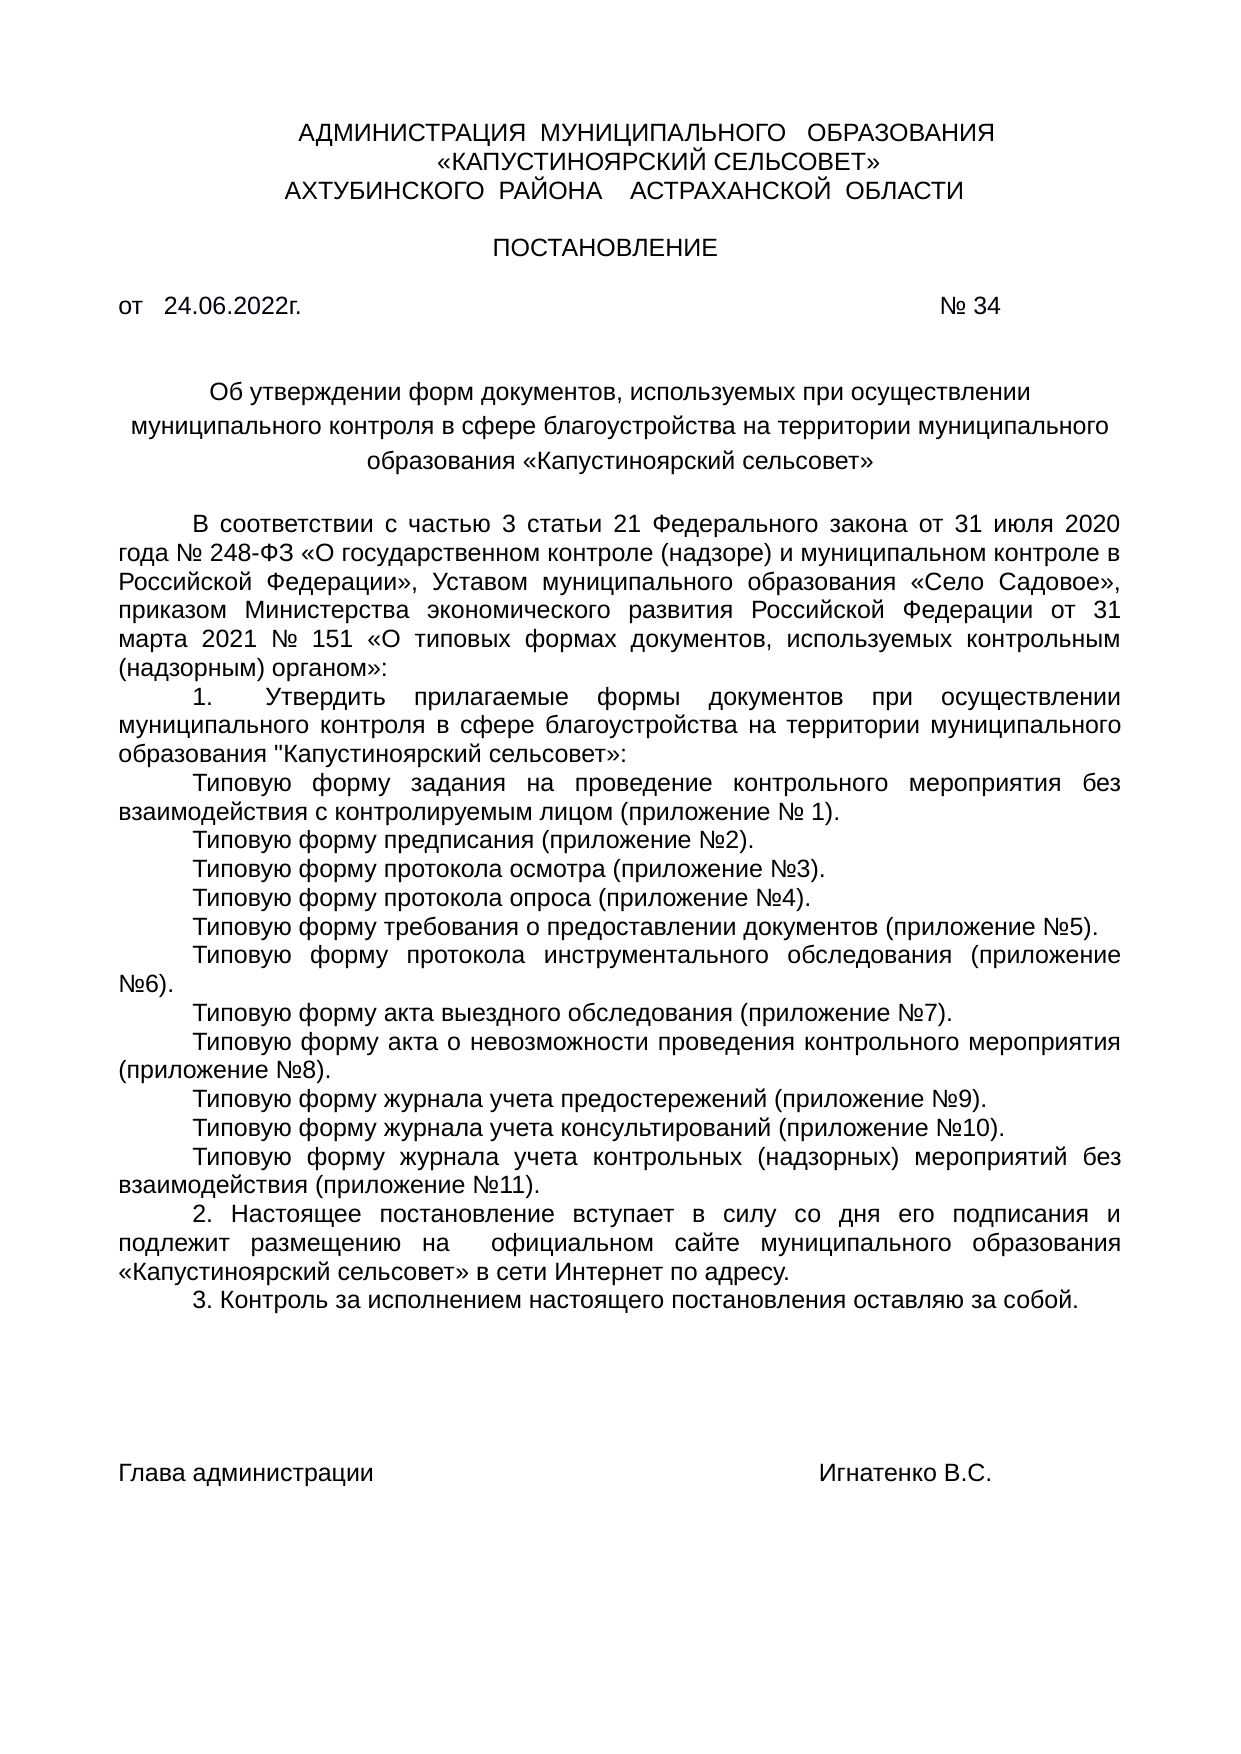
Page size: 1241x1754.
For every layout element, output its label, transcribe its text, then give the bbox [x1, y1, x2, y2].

text Типовую форму журнала учета контрольных (надзорных) мероприятий без взаимодействия (приложение №11). [118, 1142, 1122, 1199]
text Типовую форму протокола инструментального обследования (приложение №6). [118, 940, 1122, 998]
text Типовую форму акта о невозможности проведения контрольного мероприятия (приложение №8). [118, 1027, 1122, 1084]
text Типовую форму журнала учета предостережений (приложение №9). [118, 1084, 1122, 1113]
text АХТУБИНСКОГО РАЙОНА АСТРАХАНСКОЙ ОБЛАСТИ [118, 176, 1122, 204]
text Типовую форму протокола опроса (приложение №4). [118, 883, 1122, 912]
text Типовую форму протокола осмотра (приложение №3). [118, 854, 1122, 883]
text Об утверждении форм документов, используемых при осуществлении муниципального контроля в сфере благоустройства на территории муниципального образования «Капустиноярский сельсовет» [118, 377, 1122, 474]
text 3. Контроль за исполнением настоящего постановления оставляю за собой. [118, 1285, 1122, 1314]
text Глава администрации Игнатенко В.С. [118, 1458, 1122, 1487]
text Типовую форму акта выездного обследования (приложение №7). [118, 998, 1122, 1027]
text Типовую форму предписания (приложение №2). [118, 825, 1122, 854]
text Типовую форму задания на проведение контрольного мероприятия без взаимодействия с контролируемым лицом (приложение № 1). [118, 768, 1122, 825]
text от 24.06.2022г. № 34 [118, 291, 1122, 319]
text ПОСТАНОВЛЕНИЕ [118, 233, 1122, 262]
text АДМИНИСТРАЦИЯ МУНИЦИПАЛЬНОГО ОБРАЗОВАНИЯ [118, 118, 1122, 147]
text Типовую форму журнала учета консультирований (приложение №10). [118, 1113, 1122, 1142]
text 1. Утвердить прилагаемые формы документов при осуществлении муниципального контроля в сфере благоустройства на территории муниципального образования "Капустиноярский сельсовет»: [118, 682, 1122, 768]
text 2. Настоящее постановление вступает в силу со дня его подписания и подлежит размещению на официальном сайте муниципального образования «Капустиноярский сельсовет» в сети Интернет по адресу. [118, 1199, 1122, 1285]
text В соответствии с частью 3 статьи 21 Федерального закона от 31 июля 2020 года № 248-ФЗ «О государственном контроле (надзоре) и муниципальном контроле в Российской Федерации», Уставом муниципального образования «Село Садовое», приказом Министерства экономического развития Российской Федерации от 31 марта 2021 № 151 «О типовых формах документов, используемых контрольным (надзорным) органом»: [118, 509, 1122, 682]
text «КАПУСТИНОЯРСКИЙ СЕЛЬСОВЕТ» [118, 147, 1122, 176]
text Типовую форму требования о предоставлении документов (приложение №5). [118, 912, 1122, 940]
